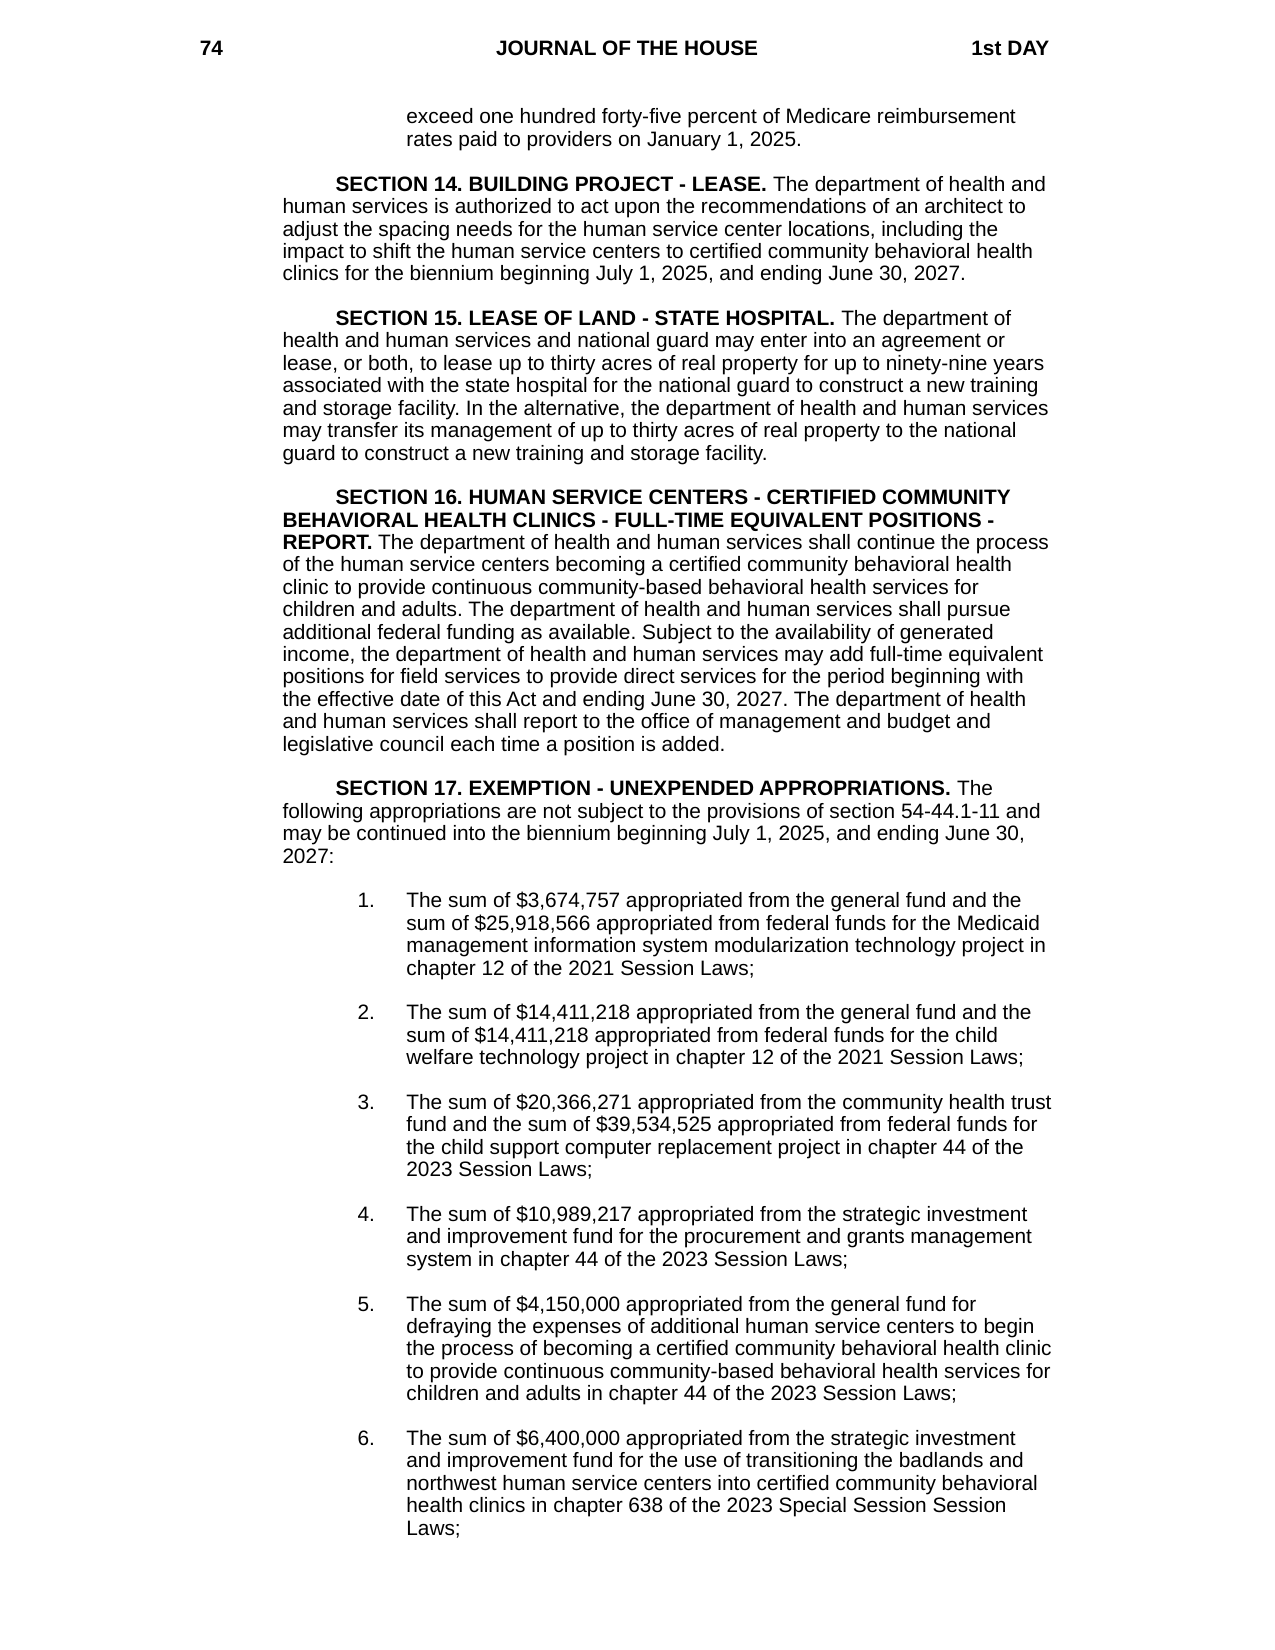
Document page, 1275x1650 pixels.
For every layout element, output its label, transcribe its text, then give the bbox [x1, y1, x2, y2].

text 4. The sum of $10,989,217 appropriated from the strategic investment and improvement fund for the procurement and grants management system in chapter 44 of the 2023 Session Laws; [199, 1203, 1054, 1271]
text 3. The sum of $20,366,271 appropriated from the community health trust fund and the sum of $39,534,525 appropriated from federal funds for the child support computer replacement project in chapter 44 of the 2023 Session Laws; [199, 1091, 1054, 1181]
text SECTION 17. EXEMPTION - UNEXPENDED APPROPRIATIONS. The following appropriations are not subject to the provisions of section 54-44.1-11 and may be continued into the biennium beginning July 1, 2025, and ending June 30, 2027: [282, 778, 1054, 867]
text SECTION 16. HUMAN SERVICE CENTERS - CERTIFIED COMMUNITY BEHAVIORAL HEALTH CLINICS - FULL-TIME EQUIVALENT POSITIONS - REPORT. The department of health and human services shall continue the process of the human service centers becoming a certified community behavioral health clinic to provide continuous community-based behavioral health services for children and adults. The department of health and human services shall pursue additional federal funding as available. Subject to the availability of generated income, the department of health and human services may add full-time equivalent positions for field services to provide direct services for the period beginning with the effective date of this Act and ending June 30, 2027. The department of health and human services shall report to the office of management and budget and legislative council each time a position is added. [282, 487, 1054, 756]
text SECTION 15. LEASE OF LAND - STATE HOSPITAL. The department of health and human services and national guard may enter into an agreement or lease, or both, to lease up to thirty acres of real property for up to ninety-nine years associated with the state hospital for the national guard to construct a new training and storage facility. In the alternative, the department of health and human services may transfer its management of up to thirty acres of real property to the national guard to construct a new training and storage facility. [282, 308, 1054, 464]
text SECTION 14. BUILDING PROJECT - LEASE. The department of health and human services is authorized to act upon the recommendations of an architect to adjust the spacing needs for the human service center locations, including the impact to shift the human service centers to certified community behavioral health clinics for the biennium beginning July 1, 2025, and ending June 30, 2027. [282, 173, 1054, 285]
subtitle Page 74 [9, 9, 109, 33]
text 2. The sum of $14,411,218 appropriated from the general fund and the sum of $14,411,218 appropriated from federal funds for the child welfare technology project in chapter 12 of the 2021 Session Laws; [199, 1002, 1054, 1069]
text 1. The sum of $3,674,757 appropriated from the general fund and the sum of $25,918,566 appropriated from federal funds for the Medicaid management information system modularization technology project in chapter 12 of the 2021 Session Laws; [199, 890, 1054, 979]
text 6. The sum of $6,400,000 appropriated from the strategic investment and improvement fund for the use of transitioning the badlands and northwest human service centers into certified community behavioral health clinics in chapter 638 of the 2023 Special Session Session Laws; [199, 1427, 1054, 1539]
text 5. The sum of $4,150,000 appropriated from the general fund for defraying the expenses of additional human service centers to begin the process of becoming a certified community behavioral health clinic to provide continuous community-based behavioral health services for children and adults in chapter 44 of the 2023 Session Laws; [199, 1293, 1054, 1405]
text exceed one hundred forty-five percent of Medicare reimbursement rates paid to providers on January 1, 2025. [199, 106, 1054, 151]
